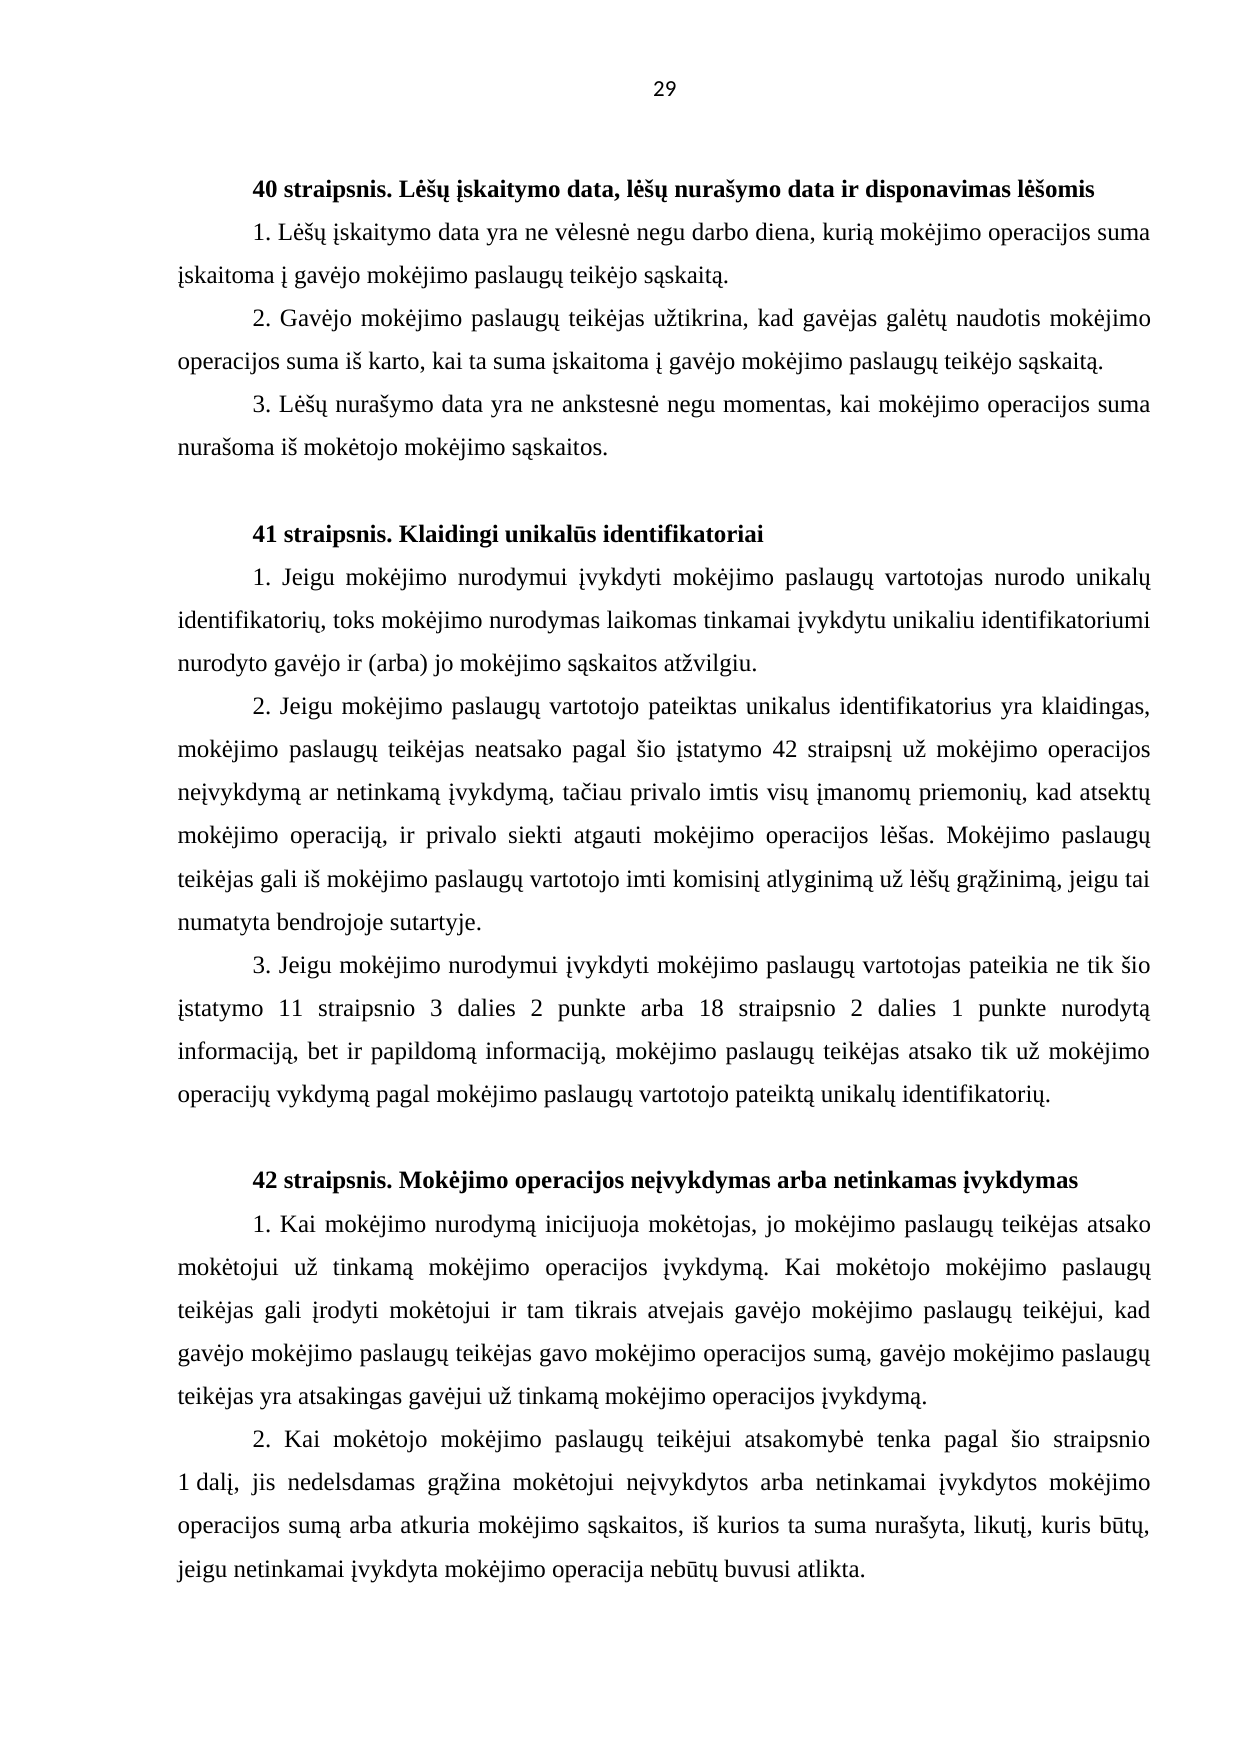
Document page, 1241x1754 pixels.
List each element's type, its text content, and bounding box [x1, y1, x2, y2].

text 3. Jeigu mokėjimo nurodymui įvykdyti mokėjimo paslaugų vartotojas pateikia ne tik šio įstatymo 11 straipsnio 3 dalies 2 punkte arba 18 straipsnio 2 dalies 1 punkte nurodytą informaciją, bet ir papildomą informaciją, mokėjimo paslaugų teikėjas atsako tik už mokėjimo operacijų vykdymą pagal mokėjimo paslaugų vartotojo pateiktą unikalų identifikatorių. [177, 950, 1152, 1108]
text 2. Jeigu mokėjimo paslaugų vartotojo pateiktas unikalus identifikatorius yra klaidingas, mokėjimo paslaugų teikėjas neatsako pagal šio įstatymo 42 straipsnį už mokėjimo operacijos neįvykdymą ar netinkamą įvykdymą, tačiau privalo imtis visų įmanomų priemonių, kad atsektų mokėjimo operaciją, ir privalo siekti atgauti mokėjimo operacijos lėšas. Mokėjimo paslaugų teikėjas gali iš mokėjimo paslaugų vartotojo imti komisinį atlyginimą už lėšų grąžinimą, jeigu tai numatyta bendrojoje sutartyje. [177, 691, 1152, 936]
text 40 straipsnis. Lėšų įskaitymo data, lėšų nurašymo data ir disponavimas lėšomis [177, 174, 1152, 202]
text 1. Kai mokėjimo nurodymą inicijuoja mokėtojas, jo mokėjimo paslaugų teikėjas atsako mokėtojui už tinkamą mokėjimo operacijos įvykdymą. Kai mokėtojo mokėjimo paslaugų teikėjas gali įrodyti mokėtojui ir tam tikrais atvejais gavėjo mokėjimo paslaugų teikėjui, kad gavėjo mokėjimo paslaugų teikėjas gavo mokėjimo operacijos sumą, gavėjo mokėjimo paslaugų teikėjas yra atsakingas gavėjui už tinkamą mokėjimo operacijos įvykdymą. [177, 1209, 1152, 1410]
text 1. Jeigu mokėjimo nurodymui įvykdyti mokėjimo paslaugų vartotojas nurodo unikalų identifikatorių, toks mokėjimo nurodymas laikomas tinkamai įvykdytu unikaliu identifikatoriumi nurodyto gavėjo ir (arba) jo mokėjimo sąskaitos atžvilgiu. [177, 562, 1152, 677]
text 1. Lėšų įskaitymo data yra ne vėlesnė negu darbo diena, kurią mokėjimo operacijos suma įskaitoma į gavėjo mokėjimo paslaugų teikėjo sąskaitą. [177, 217, 1152, 289]
text 41 straipsnis. Klaidingi unikalūs identifikatoriai [177, 519, 1152, 547]
text 2. Gavėjo mokėjimo paslaugų teikėjas užtikrina, kad gavėjas galėtų naudotis mokėjimo operacijos suma iš karto, kai ta suma įskaitoma į gavėjo mokėjimo paslaugų teikėjo sąskaitą. [177, 303, 1152, 375]
text 2. Kai mokėtojo mokėjimo paslaugų teikėjui atsakomybė tenka pagal šio straipsnio 1 dalį, jis nedelsdamas grąžina mokėtojui neįvykdytos arba netinkamai įvykdytos mokėjimo operacijos sumą arba atkuria mokėjimo sąskaitos, iš kurios ta suma nurašyta, likutį, kuris būtų, jeigu netinkamai įvykdyta mokėjimo operacija nebūtų buvusi atlikta. [177, 1424, 1152, 1582]
text 42 straipsnis. Mokėjimo operacijos neįvykdymas arba netinkamas įvykdymas [177, 1166, 1152, 1194]
text 3. Lėšų nurašymo data yra ne ankstesnė negu momentas, kai mokėjimo operacijos suma nurašoma iš mokėtojo mokėjimo sąskaitos. [177, 389, 1152, 461]
